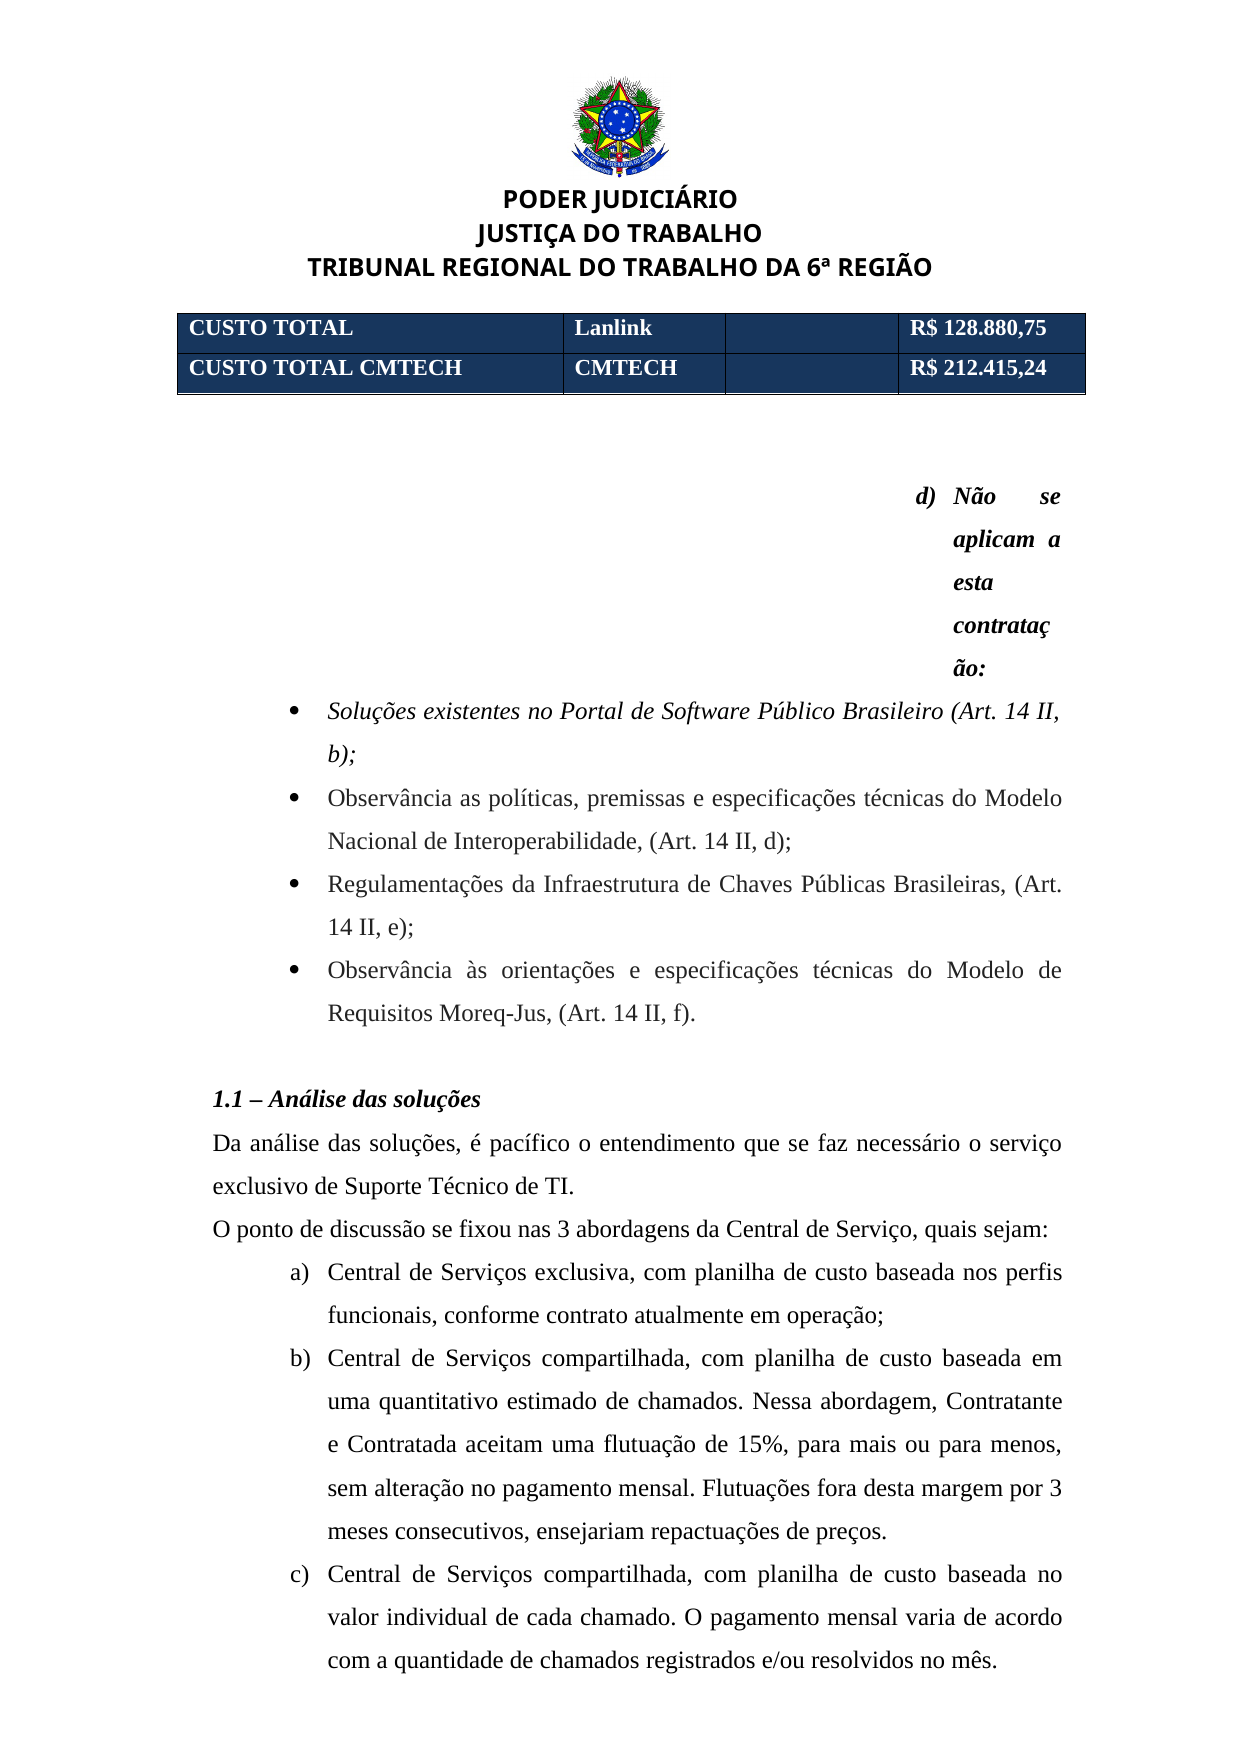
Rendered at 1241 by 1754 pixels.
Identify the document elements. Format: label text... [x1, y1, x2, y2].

list Central de Serviços compartilhada, com planilha de custo baseada no valor individual de cada chamado. O pagamento mensal varia de acordo com a quantidade de chamados registrados e/ou resolvidos no mês. [290, 1559, 1063, 1674]
list Central de Serviços compartilhada, com planilha de custo baseada em uma quantitativo estimado de chamados. Nessa abordagem, Contratante e Contratada aceitam uma flutuação de 15%, para mais ou para menos, sem alteração no pagamento mensal. Flutuações fora desta margem por 3 meses consecutivos, ensejariam repactuações de preços. [290, 1343, 1063, 1544]
list Soluções existentes no Portal de Software Público Brasileiro (Art. 14 II, b); [290, 696, 1063, 768]
list Não se aplicam a esta contratação: [916, 481, 1063, 682]
table_cell Lanlink [564, 314, 725, 353]
table_cell CUSTO TOTAL CMTECH [178, 354, 563, 393]
table_cell CUSTO TOTAL [178, 314, 563, 353]
table_cell [726, 314, 898, 353]
text O ponto de discussão se fixou nas 3 abordagens da Central de Serviço, quais sejam: [212, 1214, 1063, 1243]
list Central de Serviços exclusiva, com planilha de custo baseada nos perfis funcionais, conforme contrato atualmente em operação; [290, 1257, 1063, 1329]
list Regulamentações da Infraestrutura de Chaves Públicas Brasileiras, (Art. 14 II, e); [290, 869, 1063, 941]
list Observância as políticas, premissas e especificações técnicas do Modelo Nacional de Interoperabilidade, (Art. 14 II, d); [290, 783, 1063, 854]
text 1.1 – Análise das soluções [212, 1084, 1063, 1113]
table_cell R$ 212.415,24 [899, 354, 1085, 393]
table_cell R$ 128.880,75 [899, 314, 1085, 353]
table_cell [726, 354, 898, 393]
list Observância às orientações e especificações técnicas do Modelo de Requisitos Moreq-Jus, (Art. 14 II, f). [290, 955, 1063, 1027]
table_cell CMTECH [564, 354, 725, 393]
text Da análise das soluções, é pacífico o entendimento que se faz necessário o serviço exclusivo de Suporte Técnico de TI. [212, 1128, 1063, 1199]
